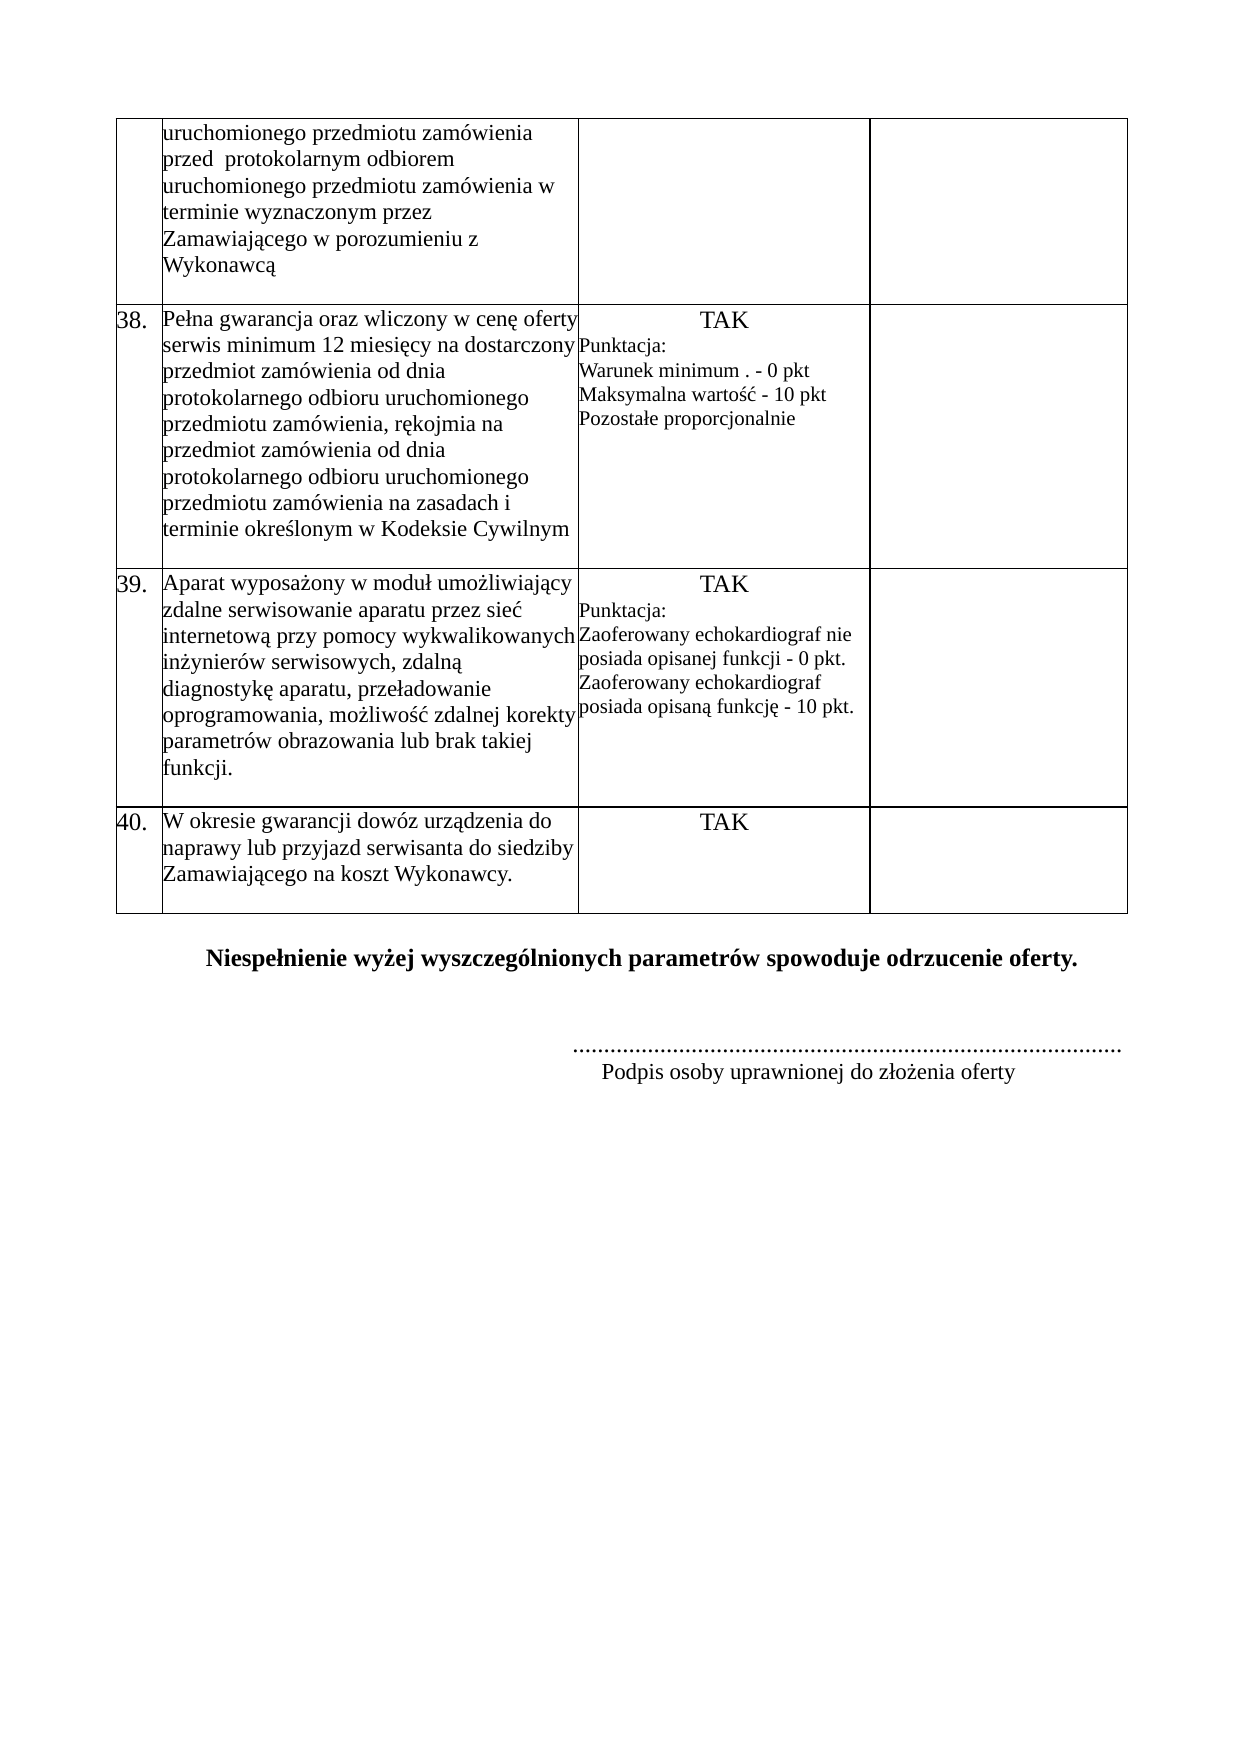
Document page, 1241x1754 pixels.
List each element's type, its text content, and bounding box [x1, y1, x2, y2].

table_cell uruchomionego przedmiotu zamówienia przed protokolarnym odbiorem uruchomionego przedmiotu zamówienia w terminie wyznaczonym przez Zamawiającego w porozumieniu z Wykonawcą [163, 119, 578, 304]
table_cell [579, 119, 869, 304]
table_cell Aparat wyposażony w moduł umożliwiający zdalne serwisowanie aparatu przez sieć internetową przy pomocy wykwalikowanych inżynierów serwisowych, zdalną diagnostykę aparatu, przeładowanie oprogramowania, możliwość zdalnej korekty parametrów obrazowania lub brak takiej funkcji. [163, 569, 578, 806]
table_cell TAK [579, 808, 869, 913]
table_cell [871, 569, 1127, 806]
table_cell TAK Punktacja: Warunek minimum . - 0 pkt Maksymalna wartość - 10 pkt Pozostałe proporcjonalnie [579, 305, 869, 568]
text ........................................................................................ [118, 1029, 1122, 1058]
text Podpis osoby uprawnionej do złożenia oferty [118, 1058, 1122, 1084]
table_cell [117, 569, 162, 806]
text Niespełnienie wyżej wyszczególnionych parametrów spowoduje odrzucenie oferty. [118, 943, 1122, 971]
table_cell [871, 305, 1127, 568]
table_cell W okresie gwarancji dowóz urządzenia do naprawy lub przyjazd serwisanta do siedziby Zamawiającego na koszt Wykonawcy. [163, 808, 578, 913]
table_cell [871, 808, 1127, 913]
table_cell Pełna gwarancja oraz wliczony w cenę oferty serwis minimum 12 miesięcy na dostarczony przedmiot zamówienia od dnia protokolarnego odbioru uruchomionego przedmiotu zamówienia, rękojmia na przedmiot zamówienia od dnia protokolarnego odbioru uruchomionego przedmiotu zamówienia na zasadach i terminie określonym w Kodeksie Cywilnym [163, 305, 578, 568]
table_cell TAK Punktacja: Zaoferowany echokardiograf nie posiada opisanej funkcji - 0 pkt. Zaoferowany echokardiograf posiada opisaną funkcję - 10 pkt. [579, 569, 869, 806]
table_cell [117, 305, 162, 568]
table_cell [117, 808, 162, 913]
table_cell [871, 119, 1127, 304]
table_cell [117, 119, 162, 304]
